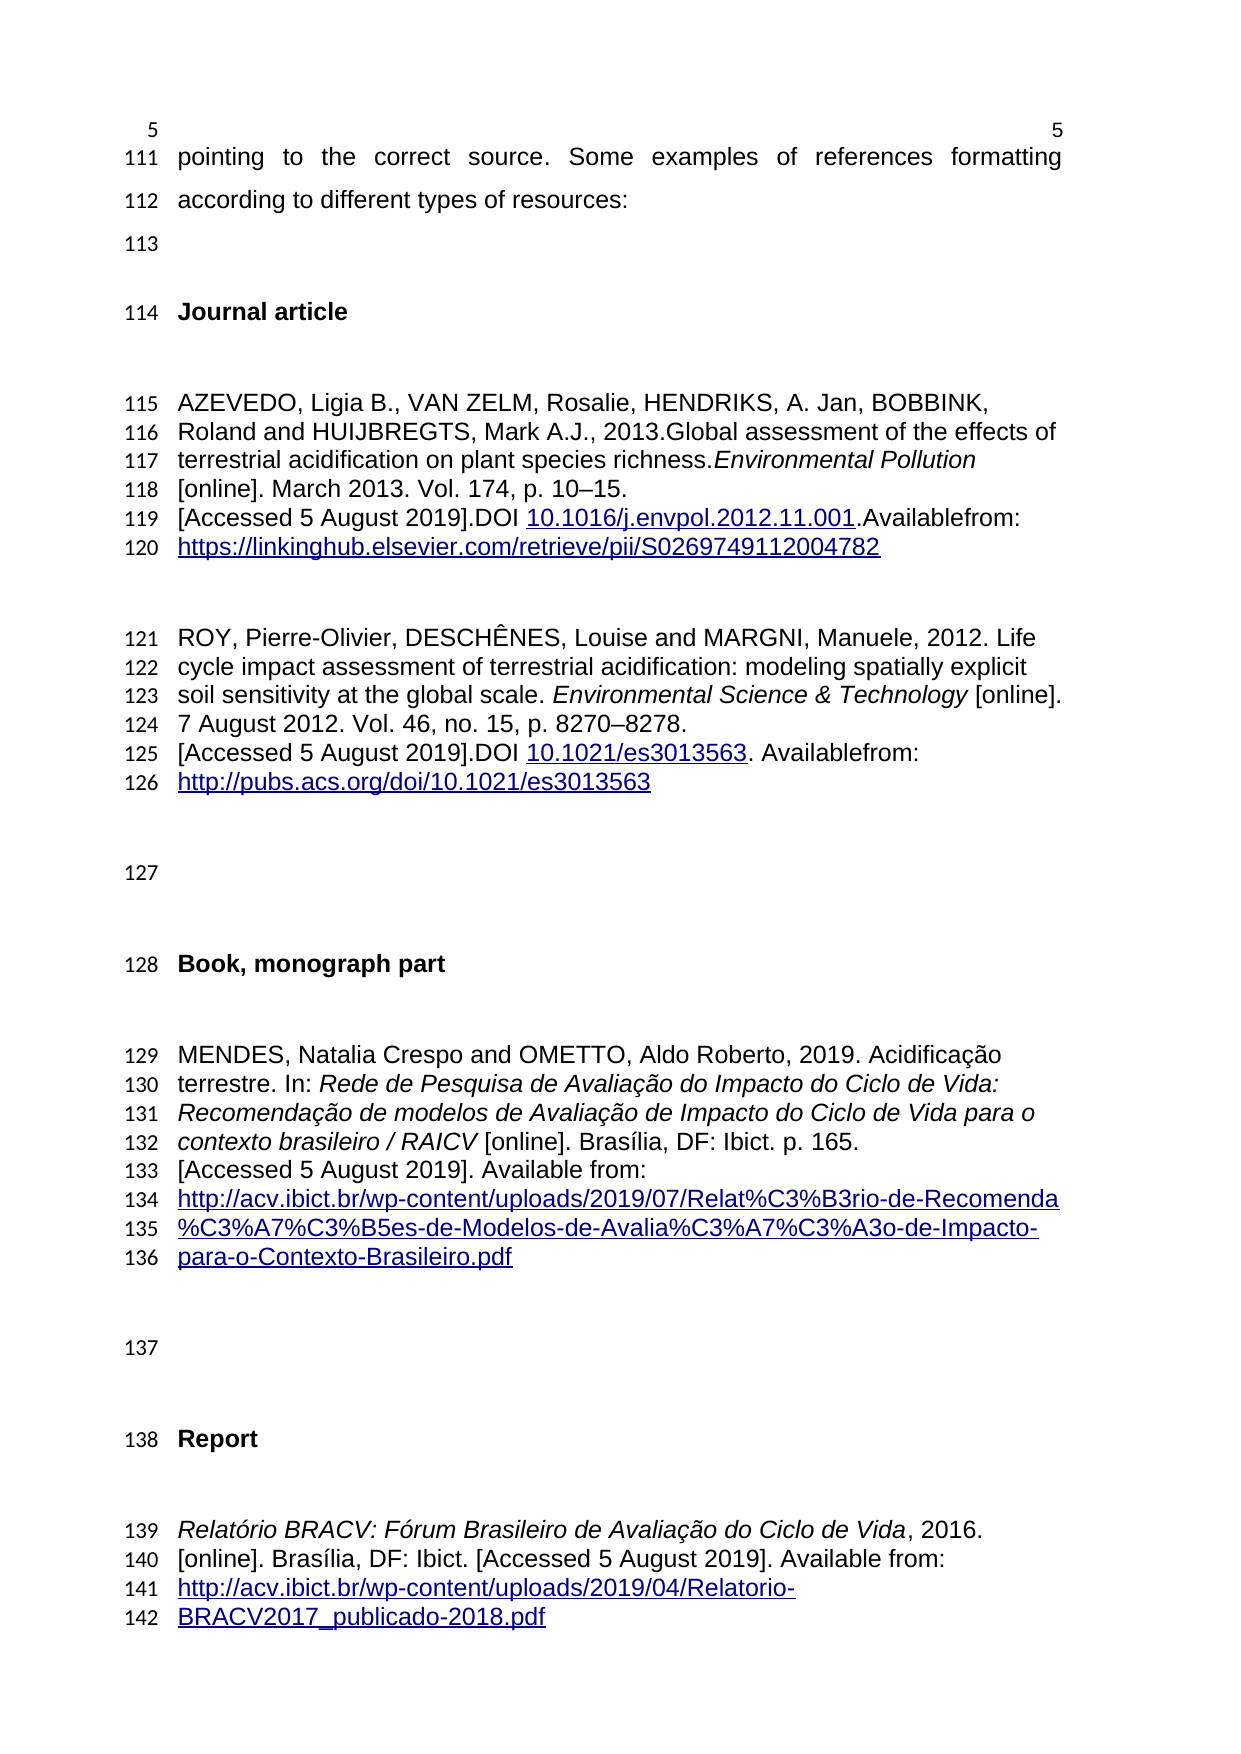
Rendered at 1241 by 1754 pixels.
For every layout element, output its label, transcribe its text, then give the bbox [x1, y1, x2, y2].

text MENDES, Natalia Crespo and OMETTO, Aldo Roberto, 2019. Acidificação terrestre. In: Rede de Pesquisa de Avaliação do Impacto do Ciclo de Vida: Recomendação de modelos de Avaliação de Impacto do Ciclo de Vida para o contexto brasileiro / RAICV [online]. Brasília, DF: Ibict. p. 165.[Accessed 5 August 2019]. Available from: http://acv.ibict.br/wp-content/uploads/2019/07/Relat%C3%B3rio-de-Recomenda%C3%A7%C3%B5es-de-Modelos-de-Avalia%C3%A7%C3%A3o-de-Impacto-para-o-Contexto-Brasileiro.pdf [177, 1040, 1063, 1270]
text ROY, Pierre-Olivier, DESCHÊNES, Louise and MARGNI, Manuele, 2012. Life cycle impact assessment of terrestrial acidification: modeling spatially explicit soil sensitivity at the global scale. Environmental Science & Technology [online]. 7 August 2012. Vol. 46, no. 15, p. 8270–8278. [Accessed 5 August 2019].DOI 10.1021/es3013563. Availablefrom: http://pubs.acs.org/doi/10.1021/es3013563 [177, 623, 1063, 795]
text Report [177, 1424, 1063, 1453]
text Journal article [177, 296, 1063, 325]
text Relatório BRACV: Fórum Brasileiro de Avaliação do Ciclo de Vida, 2016. [online]. Brasília, DF: Ibict. [Accessed 5 August 2019]. Available from: http://acv.ibict.br/wp-content/uploads/2019/04/Relatorio-BRACV2017_publicado-2018.pdf [177, 1515, 1063, 1630]
text pointing to the correct source. Some examples of references formatting according to different types of resources: [177, 142, 1063, 214]
text AZEVEDO, Ligia B., VAN ZELM, Rosalie, HENDRIKS, A. Jan, BOBBINK, Roland and HUIJBREGTS, Mark A.J., 2013.Global assessment of the effects of terrestrial acidification on plant species richness.Environmental Pollution [online]. March 2013. Vol. 174, p. 10–15. [Accessed 5 August 2019].DOI 10.1016/j.envpol.2012.11.001.Availablefrom: https://linkinghub.elsevier.com/retrieve/pii/S0269749112004782 [177, 388, 1063, 560]
text Book, monograph part [177, 949, 1063, 978]
